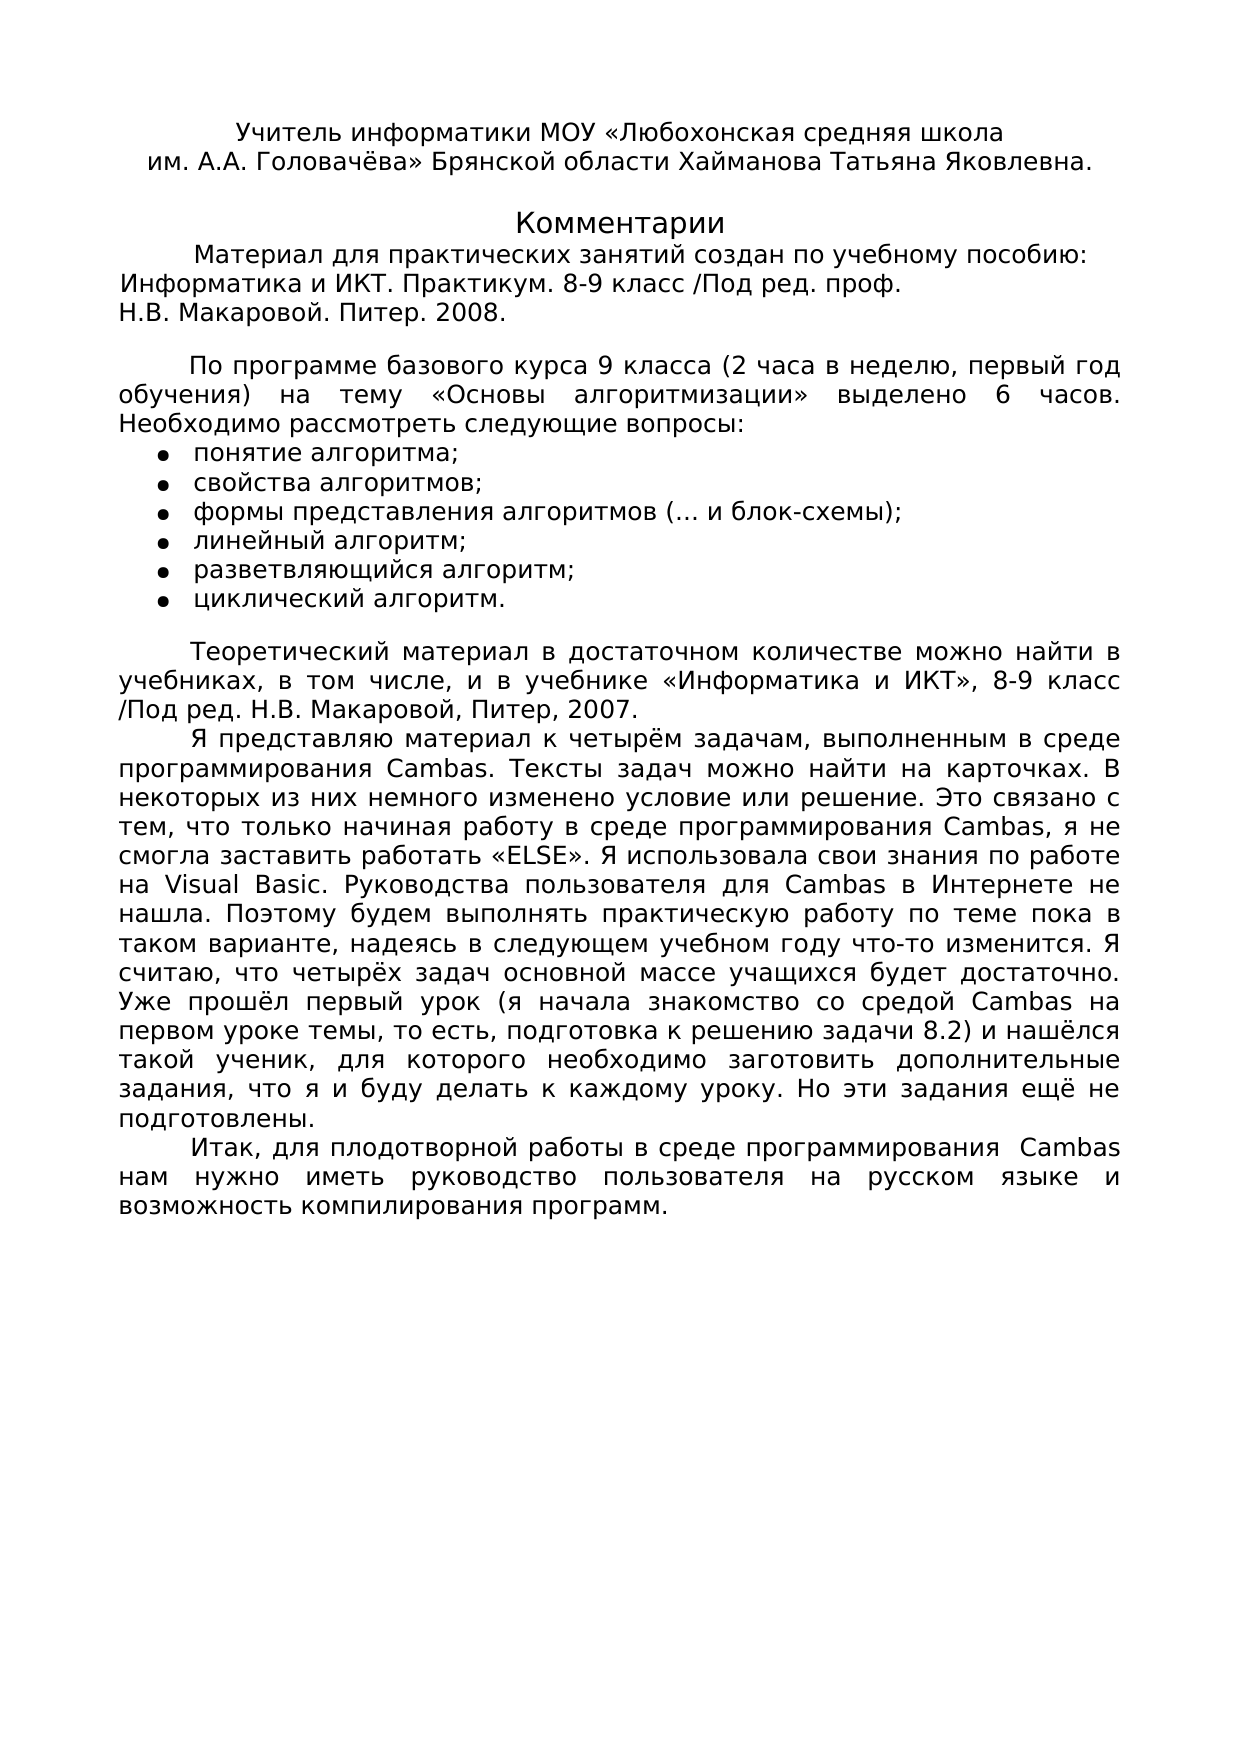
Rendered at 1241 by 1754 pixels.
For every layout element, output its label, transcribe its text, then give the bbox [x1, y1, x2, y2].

list понятие алгоритма; [156, 438, 1122, 468]
text Информатика и ИКТ. Практикум. 8-9 класс /Под ред. проф. Н.В. Макаровой. Питер. 2008. [118, 269, 1122, 327]
list разветвляющийся алгоритм; [156, 555, 1122, 584]
text Итак, для плодотворной работы в среде программирования Cambas нам нужно иметь руководство пользователя на русском языке и возможность компилирования программ. [118, 1133, 1122, 1221]
list линейный алгоритм; [156, 526, 1122, 555]
text Комментарии [118, 206, 1122, 240]
list свойства алгоритмов; [156, 468, 1122, 497]
text Я представляю материал к четырём задачам, выполненным в среде программирования Cambas. Тексты задач можно найти на карточках. В некоторых из них немного изменено условие или решение. Это связано с тем, что только начиная работу в среде программирования Cambas, я не смогла заставить работать «ELSE». Я использовала свои знания по работе на Visual Basic. Руководства пользователя для Cambas в Интернете не нашла. Поэтому будем выполнять практическую работу по теме пока в таком варианте, надеясь в следующем учебном году что-то изменится. Я считаю, что четырёх задач основной массе учащихся будет достаточно. Уже прошёл первый урок (я начала знакомство со средой Cambas на первом уроке темы, то есть, подготовка к решению задачи 8.2) и нашёлся такой ученик, для которого необходимо заготовить дополнительные задания, что я и буду делать к каждому уроку. Но эти задания ещё не подготовлены. [118, 725, 1122, 1133]
text Теоретический материал в достаточном количестве можно найти в учебниках, в том числе, и в учебнике «Информатика и ИКТ», 8-9 класс /Под ред. Н.В. Макаровой, Питер, 2007. [118, 637, 1122, 725]
text По программе базового курса 9 класса (2 часа в неделю, первый год обучения) на тему «Основы алгоритмизации» выделено 6 часов. Необходимо рассмотреть следующие вопросы: [118, 351, 1122, 438]
list циклический алгоритм. [156, 584, 1122, 613]
list формы представления алгоритмов (... и блок-схемы); [156, 497, 1122, 526]
text Материал для практических занятий создан по учебному пособию: [118, 240, 1122, 269]
